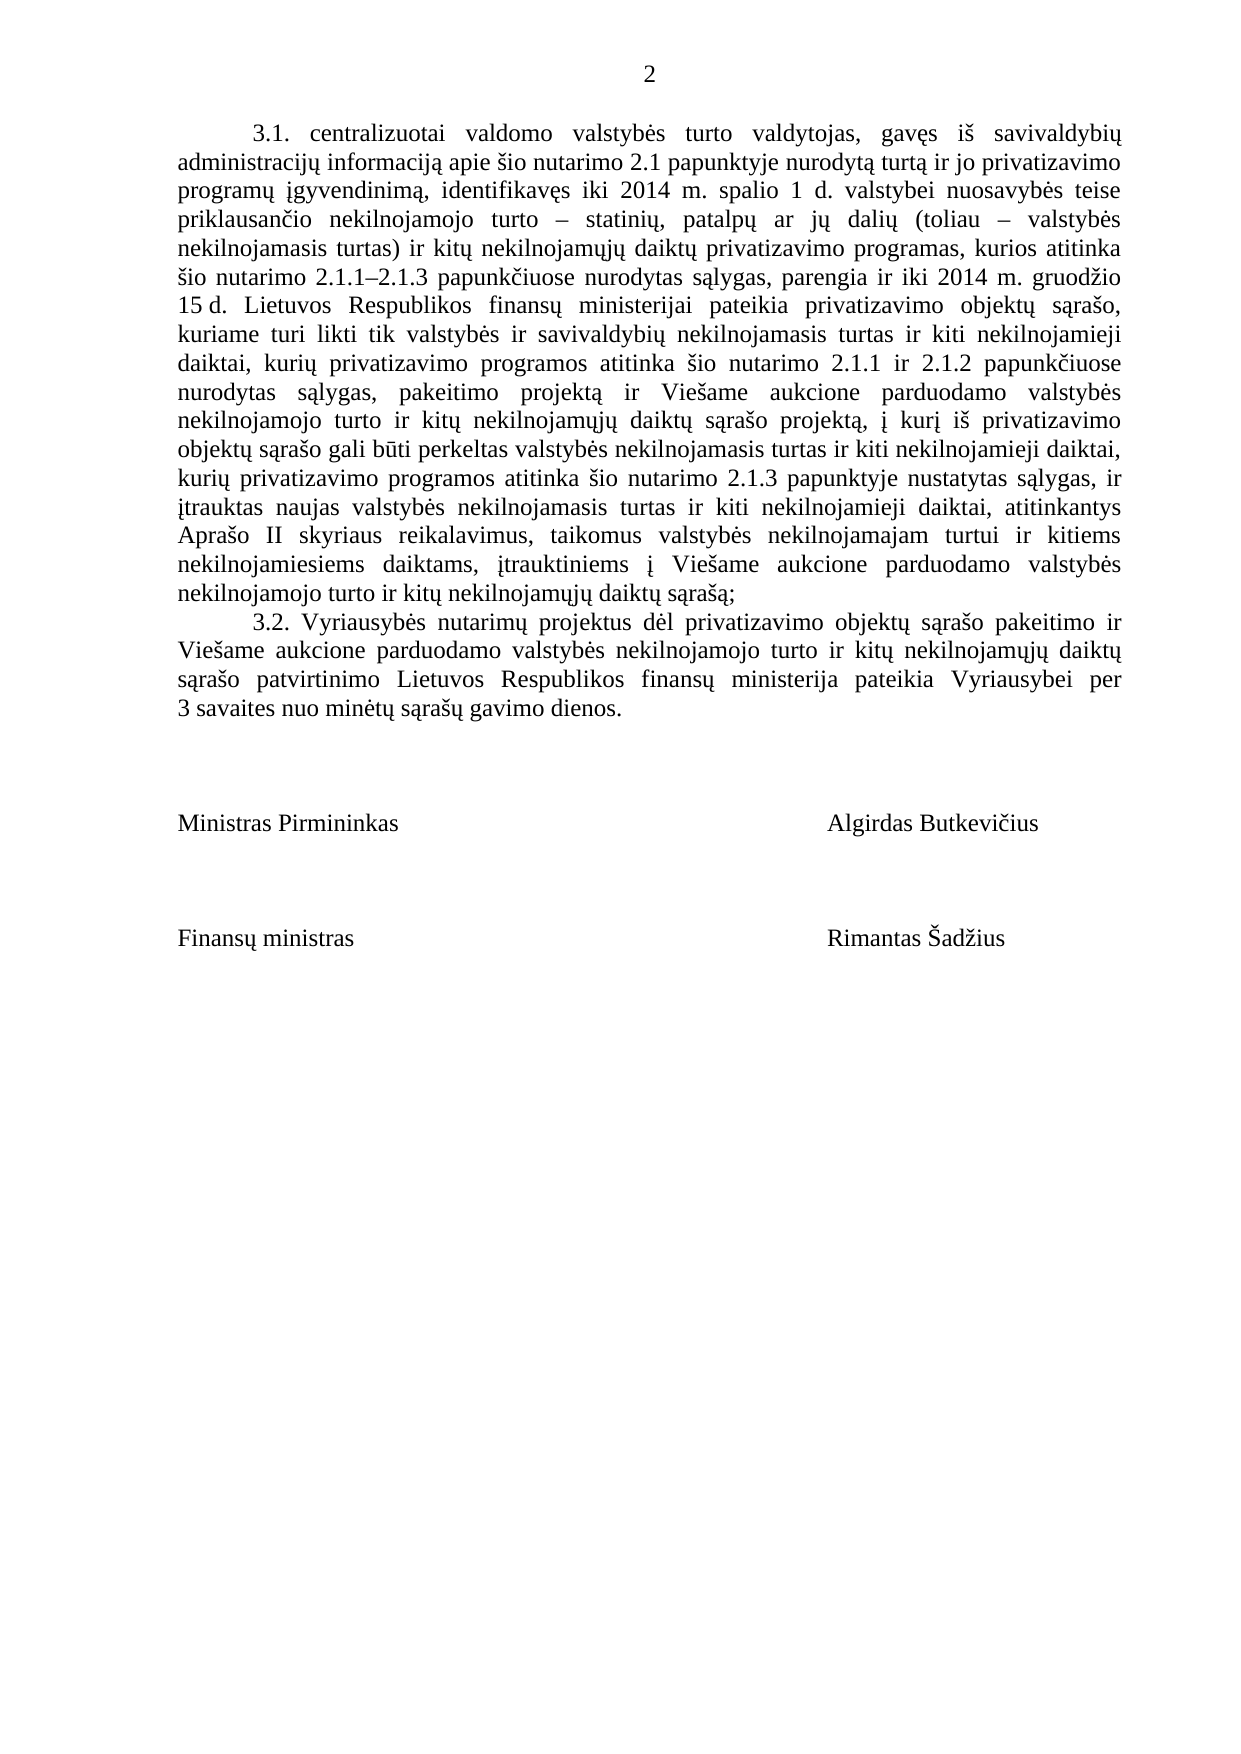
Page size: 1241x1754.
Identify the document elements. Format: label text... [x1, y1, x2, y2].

text 3.2. Vyriausybės nutarimų projektus dėl privatizavimo objektų sąrašo pakeitimo ir Viešame aukcione parduodamo valstybės nekilnojamojo turto ir kitų nekilnojamųjų daiktų sąrašo patvirtinimo Lietuvos Respublikos finansų ministerija pateikia Vyriausybei per 3 savaites nuo minėtų sąrašų gavimo dienos. [177, 607, 1122, 722]
text Finansų ministras Rimantas Šadžius [177, 923, 1122, 952]
text 3.1. centralizuotai valdomo valstybės turto valdytojas, gavęs iš savivaldybių administracijų informaciją apie šio nutarimo 2.1 papunktyje nurodytą turtą ir jo privatizavimo programų įgyvendinimą, identifikavęs iki 2014 m. spalio 1 d. valstybei nuosavybės teise priklausančio nekilnojamojo turto – statinių, patalpų ar jų dalių (toliau – valstybės nekilnojamasis turtas) ir kitų nekilnojamųjų daiktų privatizavimo programas, kurios atitinka šio nutarimo 2.1.1–2.1.3 papunkčiuose nurodytas sąlygas, parengia ir iki 2014 m. gruodžio 15 d. Lietuvos Respublikos finansų ministerijai pateikia privatizavimo objektų sąrašo, kuriame turi likti tik valstybės ir savivaldybių nekilnojamasis turtas ir kiti nekilnojamieji daiktai, kurių privatizavimo programos atitinka šio nutarimo 2.1.1 ir 2.1.2 papunkčiuose nurodytas sąlygas, pakeitimo projektą ir Viešame aukcione parduodamo valstybės nekilnojamojo turto ir kitų nekilnojamųjų daiktų sąrašo projektą, į kurį iš privatizavimo objektų sąrašo gali būti perkeltas valstybės nekilnojamasis turtas ir kiti nekilnojamieji daiktai, kurių privatizavimo programos atitinka šio nutarimo 2.1.3 papunktyje nustatytas sąlygas, ir įtrauktas naujas valstybės nekilnojamasis turtas ir kiti nekilnojamieji daiktai, atitinkantys Aprašo II skyriaus reikalavimus, taikomus valstybės nekilnojamajam turtui ir kitiems nekilnojamiesiems daiktams, įtrauktiniems į Viešame aukcione parduodamo valstybės nekilnojamojo turto ir kitų nekilnojamųjų daiktų sąrašą; [177, 118, 1122, 607]
text Ministras Pirmininkas Algirdas Butkevičius [177, 808, 1122, 837]
